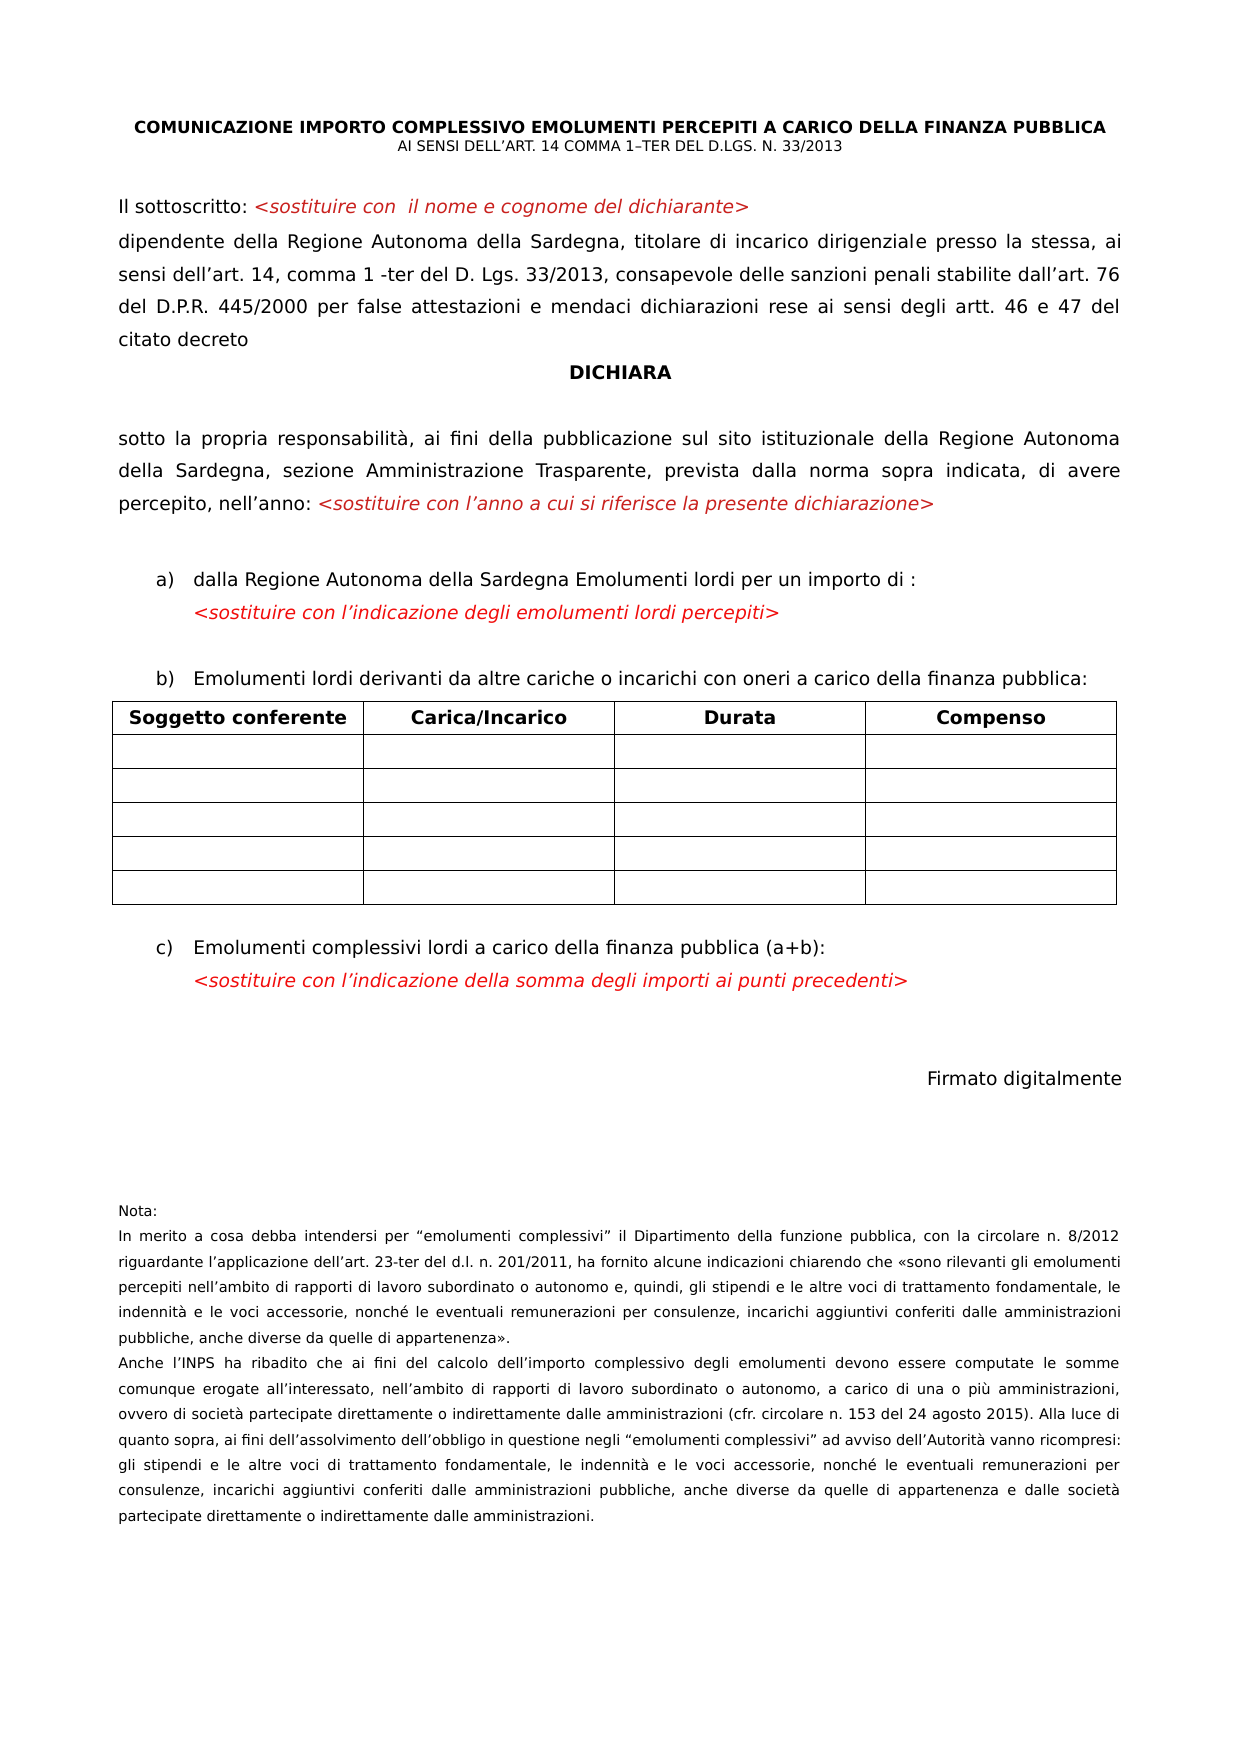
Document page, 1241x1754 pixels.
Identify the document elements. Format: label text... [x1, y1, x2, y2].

table_cell [866, 871, 1116, 904]
list dalla Regione Autonoma della Sardegna Emolumenti lordi per un importo di : [156, 569, 1122, 591]
text DICHIARA [118, 362, 1122, 384]
table_header Compenso [866, 702, 1116, 734]
text In merito a cosa debba intendersi per “emolumenti complessivi” il Dipartimento della funzione pubblica, con la circolare n. 8/2012 riguardante l’applicazione dell’art. 23-ter del d.l. n. 201/2011, ha fornito alcune indicazioni chiarendo che «sono rilevanti gli emolumenti percepiti nell’ambito di rapporti di lavoro subordinato o autonomo e, quindi, gli stipendi e le altre voci di trattamento fondamentale, le indennità e le voci accessorie, nonché le eventuali remunerazioni per consulenze, incarichi aggiuntivi conferiti dalle amministrazioni pubbliche, anche diverse da quelle di appartenenza». [118, 1228, 1122, 1347]
list Emolumenti complessivi lordi a carico della finanza pubblica (a+b): [156, 937, 1122, 959]
text Nota: [118, 1203, 1122, 1220]
text Anche l’INPS ha ribadito che ai fini del calcolo dell’importo complessivo degli emolumenti devono essere computate le somme comunque erogate all’interessato, nell’ambito di rapporti di lavoro subordinato o autonomo, a carico di una o più amministrazioni, ovvero di società partecipate direttamente o indirettamente dalle amministrazioni (cfr. circolare n. 153 del 24 agosto 2015). Alla luce di quanto sopra, ai fini dell’assolvimento dell’obbligo in questione negli “emolumenti complessivi” ad avviso dell’Autorità vanno ricompresi: gli stipendi e le altre voci di trattamento fondamentale, le indennità e le voci accessorie, nonché le eventuali remunerazioni per consulenze, incarichi aggiuntivi conferiti dalle amministrazioni pubbliche, anche diverse da quelle di appartenenza e dalle società partecipate direttamente o indirettamente dalle amministrazioni. [118, 1355, 1122, 1525]
table_cell [866, 837, 1116, 870]
table_cell [866, 735, 1116, 768]
table_cell [364, 871, 614, 904]
list Emolumenti lordi derivanti da altre cariche o incarichi con oneri a carico della finanza pubblica: [156, 668, 1122, 689]
text dipendente della Regione Autonoma della Sardegna, titolare di incarico dirigenziale presso la stessa, ai sensi dell’art. 14, comma 1 -ter del D. Lgs. 33/2013, consapevole delle sanzioni penali stabilite dall’art. 76 del D.P.R. 445/2000 per false attestazioni e mendaci dichiarazioni rese ai sensi degli artt. 46 e 47 del citato decreto [118, 231, 1122, 351]
table_header Durata [615, 702, 865, 734]
text <sostituire con l’indicazione della somma degli importi ai punti precedenti> [193, 970, 1122, 992]
table_cell [866, 803, 1116, 836]
table_cell [364, 837, 614, 870]
table_cell [364, 769, 614, 802]
table_header Soggetto conferente [113, 702, 363, 734]
text Il sottoscritto: <sostituire con il nome e cognome del dichiarante> [118, 196, 1122, 218]
table_cell [113, 803, 363, 836]
table_cell [364, 803, 614, 836]
text Firmato digitalmente [118, 1068, 1122, 1090]
text <sostituire con l’indicazione degli emolumenti lordi percepiti> [193, 602, 1122, 624]
table_header Carica/Incarico [364, 702, 614, 734]
table_cell [113, 871, 363, 904]
table_cell [615, 803, 865, 836]
table_cell [615, 735, 865, 768]
table_cell [866, 769, 1116, 802]
table_cell [615, 871, 865, 904]
table_cell [364, 735, 614, 768]
table_cell [615, 837, 865, 870]
table_cell [113, 735, 363, 768]
table_cell [113, 769, 363, 802]
table_cell [615, 769, 865, 802]
text sotto la propria responsabilità, ai fini della pubblicazione sul sito istituzionale della Regione Autonoma della Sardegna, sezione Amministrazione Trasparente, prevista dalla norma sopra indicata, di avere percepito, nell’anno: <sostituire con l’anno a cui si riferisce la presente dichiarazione> [118, 428, 1122, 515]
table_cell [113, 837, 363, 870]
